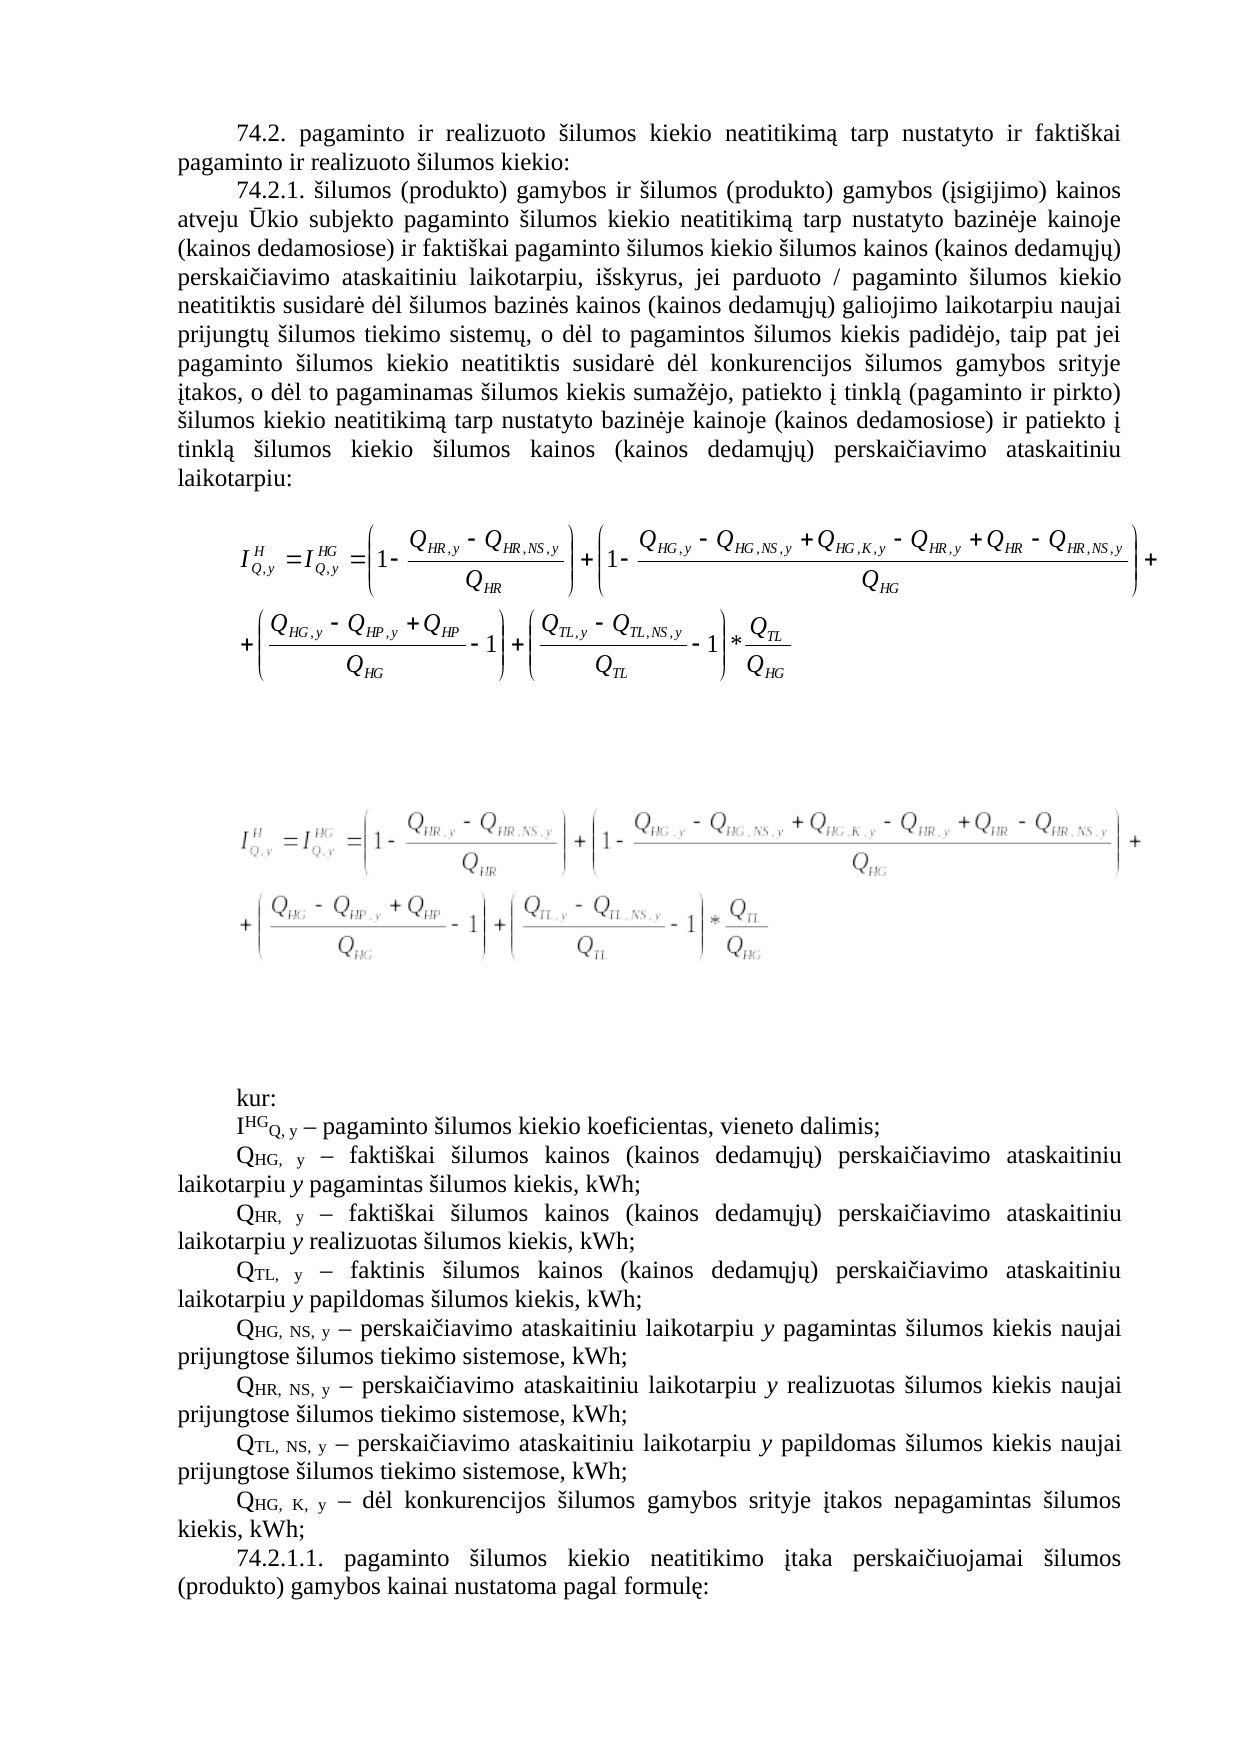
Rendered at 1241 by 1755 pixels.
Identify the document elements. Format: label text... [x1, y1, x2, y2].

text 74.2.1.1. pagaminto šilumos kiekio neatitikimo įtaka perskaičiuojamai šilumos (produkto) gamybos kainai nustatoma pagal formulę: [177, 1543, 1122, 1600]
text QHG, K, y – dėl konkurencijos šilumos gamybos srityje įtakos nepagamintas šilumos kiekis, kWh; [177, 1485, 1122, 1543]
text IHGQ, y – pagaminto šilumos kiekio koeficientas, vieneto dalimis; [177, 1111, 1122, 1140]
text QTL, y – faktinis šilumos kainos (kainos dedamųjų) perskaičiavimo ataskaitiniu laikotarpiu y papildomas šilumos kiekis, kWh; [177, 1255, 1122, 1313]
text 74.2. pagaminto ir realizuoto šilumos kiekio neatitikimą tarp nustatyto ir faktiškai pagaminto ir realizuoto šilumos kiekio: [177, 118, 1122, 176]
text QHR, NS, y – perskaičiavimo ataskaitiniu laikotarpiu y realizuotas šilumos kiekis naujai prijungtose šilumos tiekimo sistemose, kWh; [177, 1370, 1122, 1428]
text 74.2.1. šilumos (produkto) gamybos ir šilumos (produkto) gamybos (įsigijimo) kainos atveju Ūkio subjekto pagaminto šilumos kiekio neatitikimą tarp nustatyto bazinėje kainoje (kainos dedamosiose) ir faktiškai pagaminto šilumos kiekio šilumos kainos (kainos dedamųjų) perskaičiavimo ataskaitiniu laikotarpiu, išskyrus, jei parduoto / pagaminto šilumos kiekio neatitiktis susidarė dėl šilumos bazinės kainos (kainos dedamųjų) galiojimo laikotarpiu naujai prijungtų šilumos tiekimo sistemų, o dėl to pagamintos šilumos kiekis padidėjo, taip pat jei pagaminto šilumos kiekio neatitiktis susidarė dėl konkurencijos šilumos gamybos srityje įtakos, o dėl to pagaminamas šilumos kiekis sumažėjo, patiekto į tinklą (pagaminto ir pirkto) šilumos kiekio neatitikimą tarp nustatyto bazinėje kainoje (kainos dedamosiose) ir patiekto į tinklą šilumos kiekio šilumos kainos (kainos dedamųjų) perskaičiavimo ataskaitiniu laikotarpiu: [177, 176, 1122, 492]
text QHG, y – faktiškai šilumos kainos (kainos dedamųjų) perskaičiavimo ataskaitiniu laikotarpiu y pagamintas šilumos kiekis, kWh; [177, 1140, 1122, 1198]
text QHR, y – faktiškai šilumos kainos (kainos dedamųjų) perskaičiavimo ataskaitiniu laikotarpiu y realizuotas šilumos kiekis, kWh; [177, 1198, 1122, 1255]
text QTL, NS, y – perskaičiavimo ataskaitiniu laikotarpiu y papildomas šilumos kiekis naujai prijungtose šilumos tiekimo sistemose, kWh; [177, 1428, 1122, 1485]
text kur: [177, 1083, 1122, 1111]
text QHG, NS, y – perskaičiavimo ataskaitiniu laikotarpiu y pagamintas šilumos kiekis naujai prijungtose šilumos tiekimo sistemose, kWh; [177, 1313, 1122, 1370]
